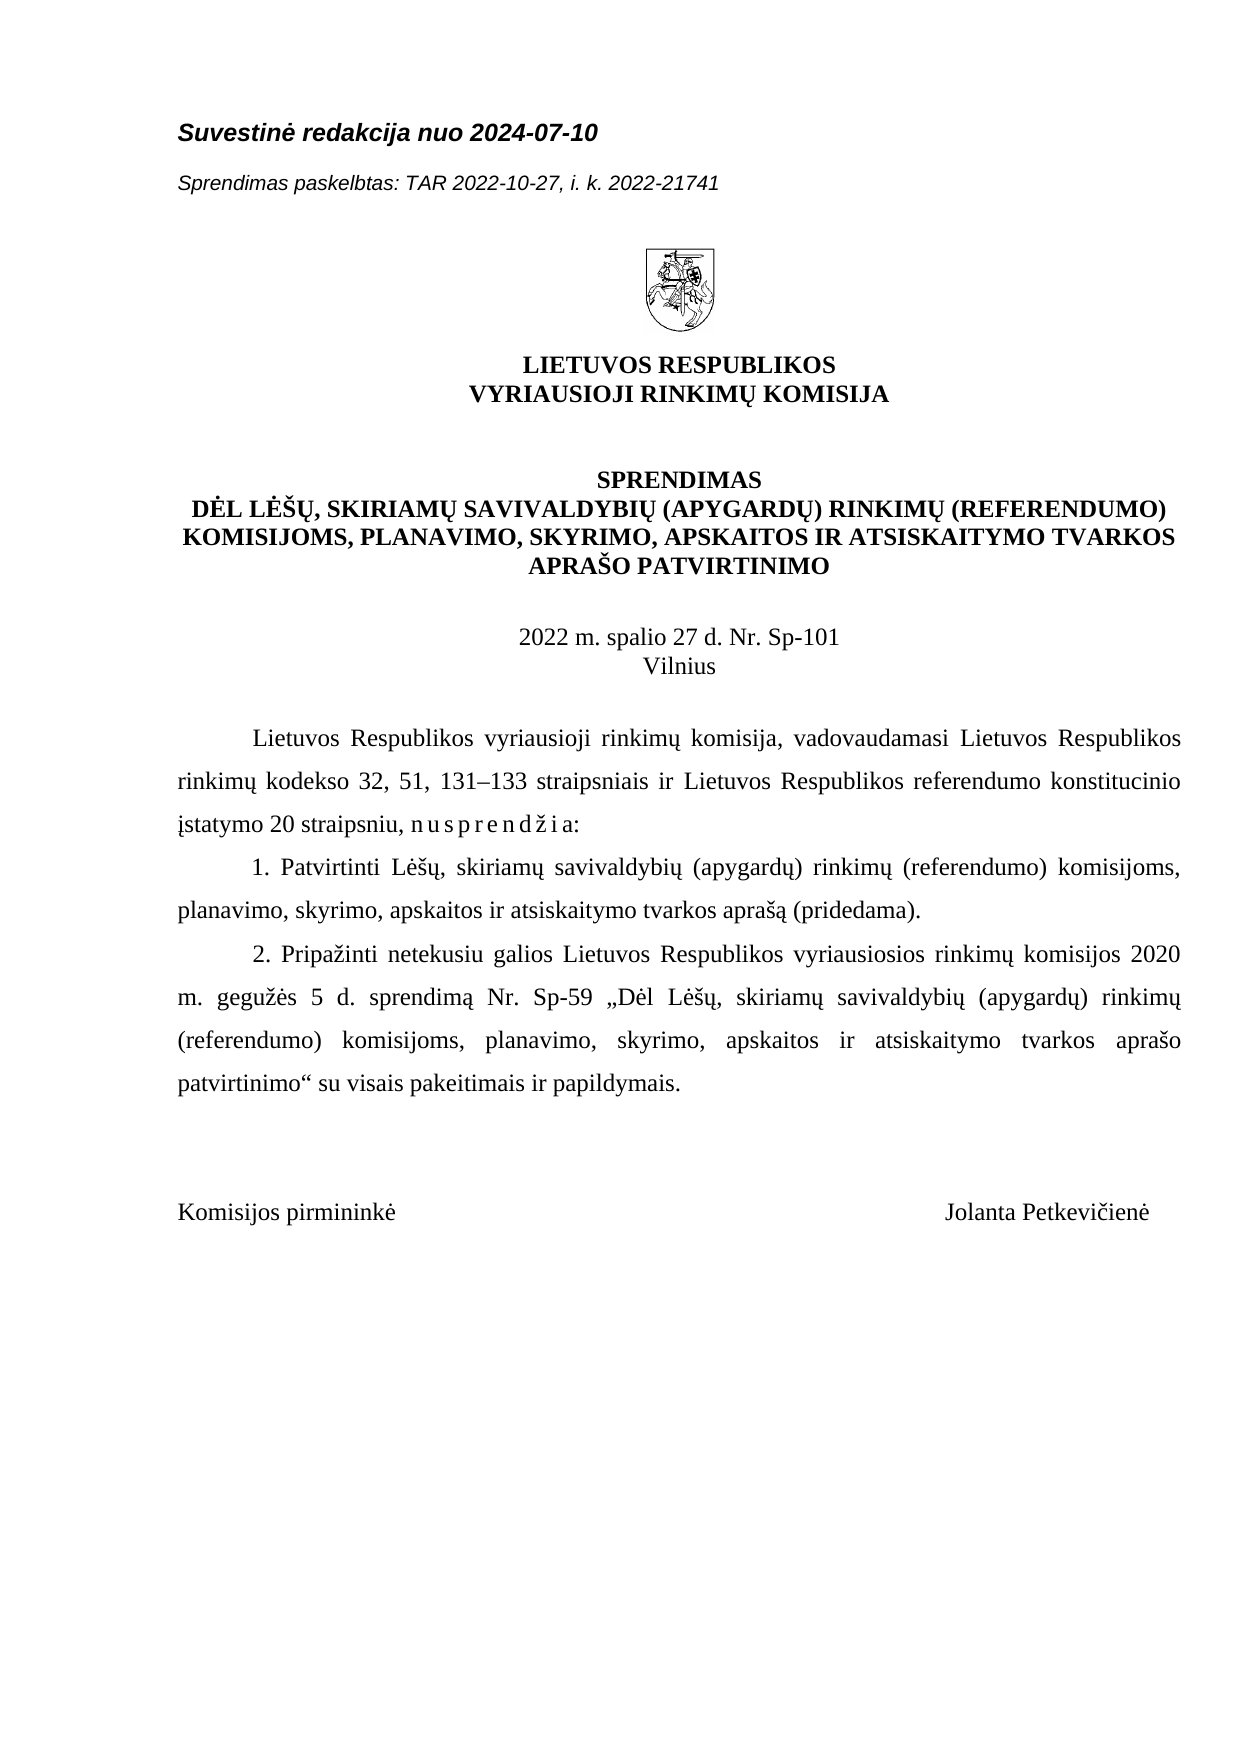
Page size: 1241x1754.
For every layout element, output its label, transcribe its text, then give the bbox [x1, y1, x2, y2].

text 2022 m. spalio 27 d. Nr. Sp-101 [177, 622, 1181, 651]
text Sprendimas paskelbtas: TAR 2022-10-27, i. k. 2022-21741 [177, 171, 1181, 195]
text Lietuvos Respublikos vyriausioji rinkimų komisija, vadovaudamasi Lietuvos Respublikos rinkimų kodekso 32, 51, 131–133 straipsniais ir Lietuvos Respublikos referendumo konstitucinio įstatymo 20 straipsniu, nusprendžia: [177, 723, 1181, 838]
text LIETUVOS RESPUBLIKOS [177, 351, 1181, 379]
text Komisijos pirmininkė Jolanta Petkevičienė [177, 1197, 1181, 1226]
text VYRIAUSIOJI RINKIMŲ KOMISIJA [177, 379, 1181, 408]
text SPRENDIMAS [177, 465, 1181, 494]
text 1. Patvirtinti Lėšų, skiriamų savivaldybių (apygardų) rinkimų (referendumo) komisijoms, planavimo, skyrimo, apskaitos ir atsiskaitymo tvarkos aprašą (pridedama). [177, 852, 1181, 924]
text Suvestinė redakcija nuo 2024-07-10 [177, 118, 1181, 147]
text Vilnius [177, 651, 1181, 680]
text 2. Pripažinti netekusiu galios Lietuvos Respublikos vyriausiosios rinkimų komisijos 2020 m. gegužės 5 d. sprendimą Nr. Sp-59 „Dėl Lėšų, skiriamų savivaldybių (apygardų) rinkimų (referendumo) komisijoms, planavimo, skyrimo, apskaitos ir atsiskaitymo tvarkos aprašo patvirtinimo“ su visais pakeitimais ir papildymais. [177, 939, 1181, 1097]
text DĖL lėšų, skiriamų SAVIVALDYBIŲ (apygardų) rinkimų (referendumo) komisijoms, planavimo, skyrimo, apskaitos ir atsiskaitymo tvarkos aprašo patvirtinimo [177, 494, 1181, 580]
